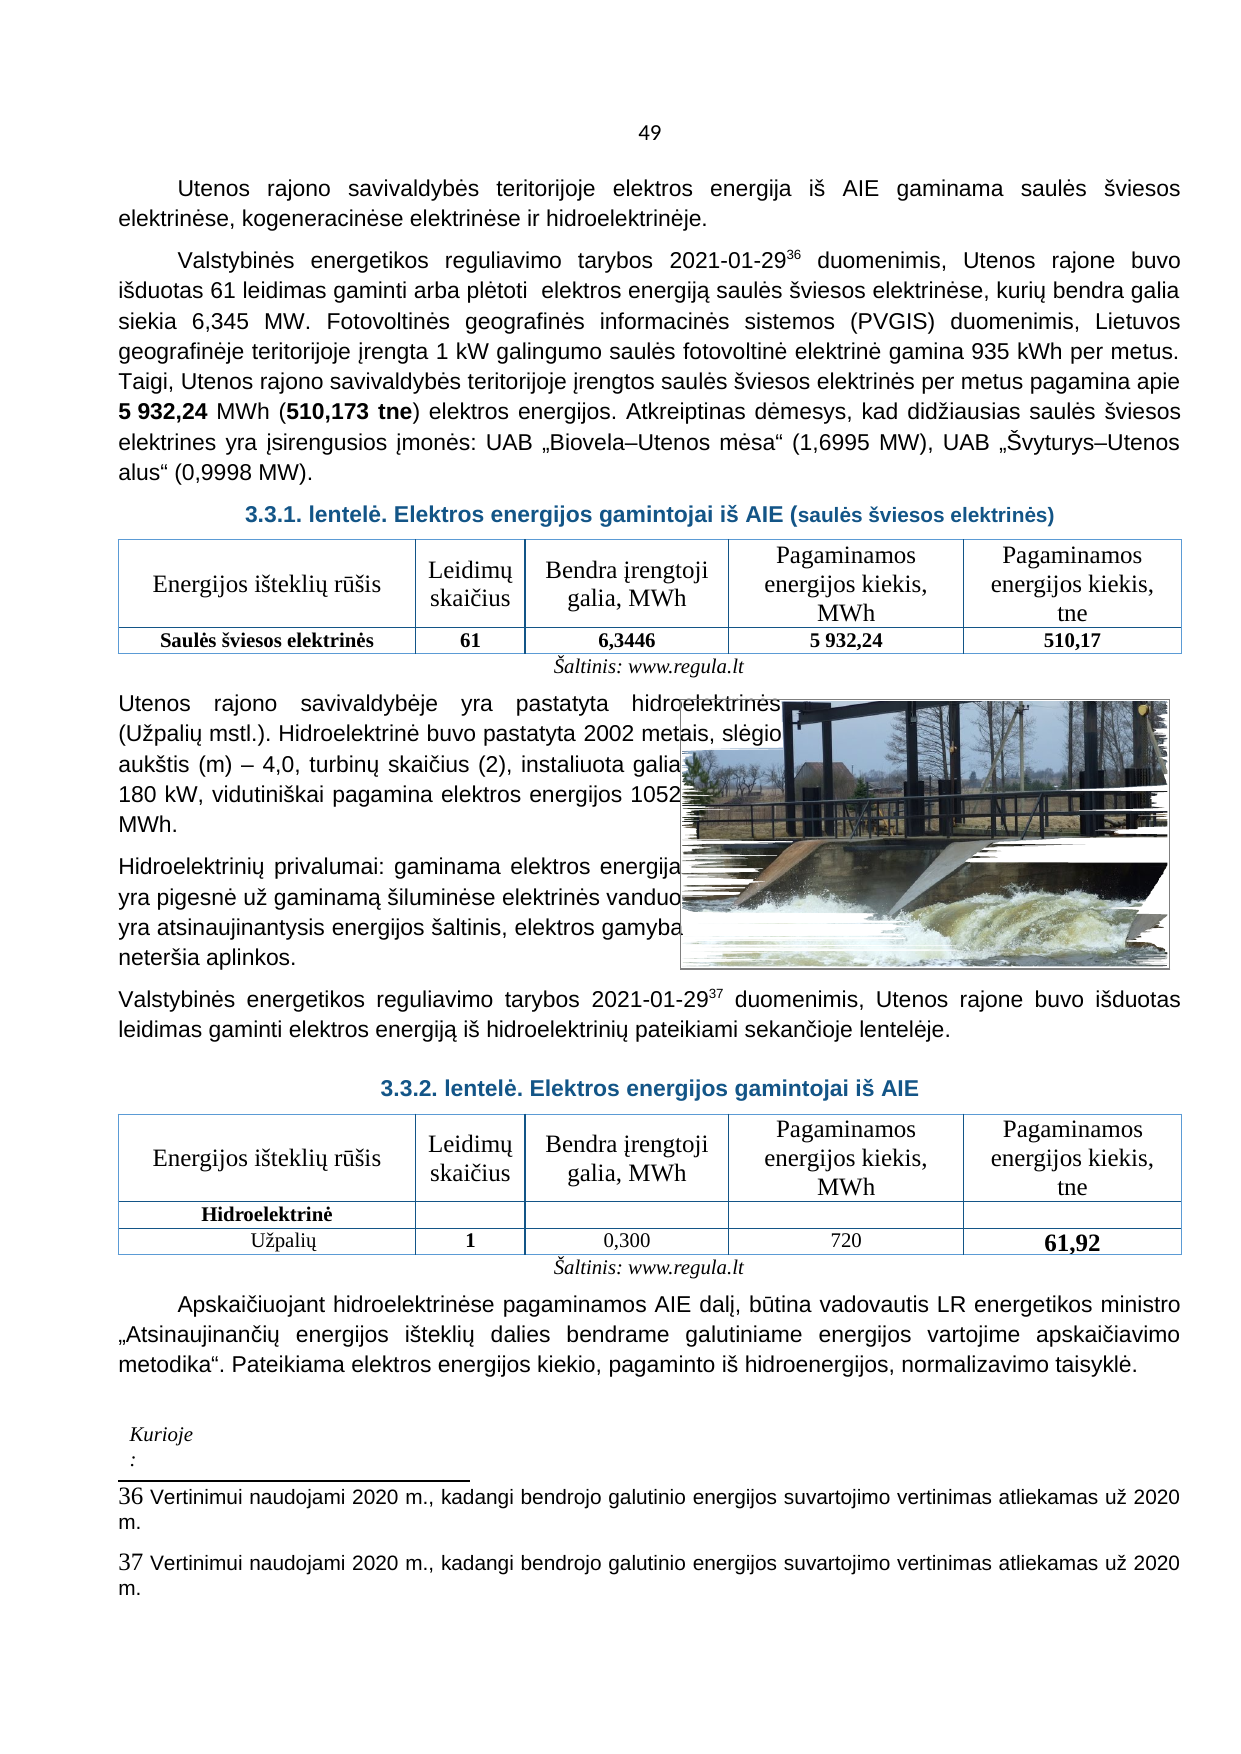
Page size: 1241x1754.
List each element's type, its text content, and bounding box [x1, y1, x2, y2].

text Valstybinės energetikos reguliavimo tarybos 2021-01-29 duomenimis, Utenos rajone buvo išduotas 61 leidimas gaminti arba plėtoti elektros energiją saulės šviesos elektrinėse, kurių bendra galia siekia 6,345 MW. Fotovoltinės geografinės informacinės sistemos (PVGIS) duomenimis, Lietuvos geografinėje teritorijoje įrengta 1 kW galingumo saulės fotovoltinė elektrinė gamina 935 kWh per metus. Taigi, Utenos rajono savivaldybės teritorijoje įrengtos saulės šviesos elektrinės per metus pagamina apie 5 932,24 MWh (510,173 tne) elektros energijos. Atkreiptinas dėmesys, kad didžiausias saulės šviesos elektrines yra įsirengusios įmonės: UAB „Biovela–Utenos mėsa“ (1,6995 MW), UAB „Švyturys–Utenos alus“ (0,9998 MW). [118, 247, 1181, 485]
text Valstybinės energetikos reguliavimo tarybos 2021-01-29 duomenimis, Utenos rajone buvo išduotas leidimas gaminti elektros energiją iš hidroelektrinių pateikiami sekančioje lentelėje. [118, 986, 1181, 1043]
table_header Bendra įrengtoji galia, MWh [526, 1115, 728, 1201]
text Šaltinis: www.regula.lt [118, 654, 1181, 678]
table_header [211, 1423, 1167, 1471]
table_header Leidimų skaičius [416, 1115, 524, 1201]
table_cell [729, 1202, 963, 1227]
table_header Kurioje: [118, 1423, 211, 1471]
table_cell 5 932,24 [729, 628, 963, 653]
table_header Energijos išteklių rūšis [119, 1115, 415, 1201]
text Utenos rajono savivaldybės teritorijoje elektros energija iš AIE gaminama saulės šviesos elektrinėse, kogeneracinėse elektrinėse ir hidroelektrinėje. [118, 175, 1181, 231]
table_cell 510,17 [964, 628, 1181, 653]
text Šaltinis: www.regula.lt [118, 1255, 1181, 1279]
table_header Bendra įrengtoji galia, MWh [526, 540, 728, 627]
table_cell Hidroelektrinė [119, 1202, 415, 1227]
text Hidroelektrinių privalumai: gaminama elektros energija yra pigesnė už gaminamą šiluminėse elektrinės vanduo yra atsinaujinantysis energijos šaltinis, elektros gamyba neteršia aplinkos. [118, 853, 680, 970]
text Apskaičiuojant hidroelektrinėse pagaminamos AIE dalį, būtina vadovautis LR energetikos ministro „Atsinaujinančių energijos išteklių dalies bendrame galutiniame energijos vartojime apskaičiavimo metodika“. Pateikiama elektros energijos kiekio, pagaminto iš hidroenergijos, normalizavimo taisyklė. [118, 1291, 1181, 1378]
table_cell 720 [729, 1229, 963, 1254]
table_cell [526, 1202, 728, 1227]
subtitle 3.3.2. lentelė. Elektros energijos gamintojai iš AIE [118, 1075, 1181, 1102]
table_cell [416, 1202, 524, 1227]
text Vertinimui naudojami 2020 m., kadangi bendrojo galutinio energijos suvartojimo vertinimas atliekamas už 2020 m. [118, 1547, 1181, 1599]
table_header Pagaminamos energijos kiekis, MWh [729, 1115, 963, 1201]
table_header Pagaminamos energijos kiekis, tne [964, 540, 1181, 627]
table_cell 0,300 [526, 1229, 728, 1254]
table_cell 1 [416, 1229, 524, 1254]
table_header Energijos išteklių rūšis [119, 540, 415, 627]
table_cell Saulės šviesos elektrinės [119, 628, 415, 653]
table_header Pagaminamos energijos kiekis, MWh [729, 540, 963, 627]
subtitle 3.3.1. lentelė. Elektros energijos gamintojai iš AIE (saulės šviesos elektrinės) [118, 501, 1181, 527]
table_cell [964, 1202, 1181, 1227]
table_cell 61 [416, 628, 524, 653]
table_header Leidimų skaičius [416, 540, 524, 627]
table_cell 6,3446 [526, 628, 728, 653]
table_cell Užpalių [119, 1229, 415, 1254]
table_header Pagaminamos energijos kiekis, tne [964, 1115, 1181, 1201]
text Vertinimui naudojami 2020 m., kadangi bendrojo galutinio energijos suvartojimo vertinimas atliekamas už 2020 m. [118, 1481, 1181, 1534]
table_cell 61,92 [964, 1229, 1181, 1254]
text Utenos rajono savivaldybėje yra pastatyta hidroelektrinės (Užpalių mstl.). Hidroelektrinė buvo pastatyta 2002 metais, slėgio aukštis (m) – 4,0, turbinų skaičius (2), instaliuota galia 180 kW, vidutiniškai pagamina elektros energijos 1052 MWh. [118, 690, 1181, 837]
text Hidroelektrinių privalumai: gaminama elektros energija yra pigesnė už gaminamą šiluminėse elektrinės vanduo yra atsinaujinantysis energijos šaltinis, elektros gamyba neteršia aplinkos. [681, 853, 1169, 968]
